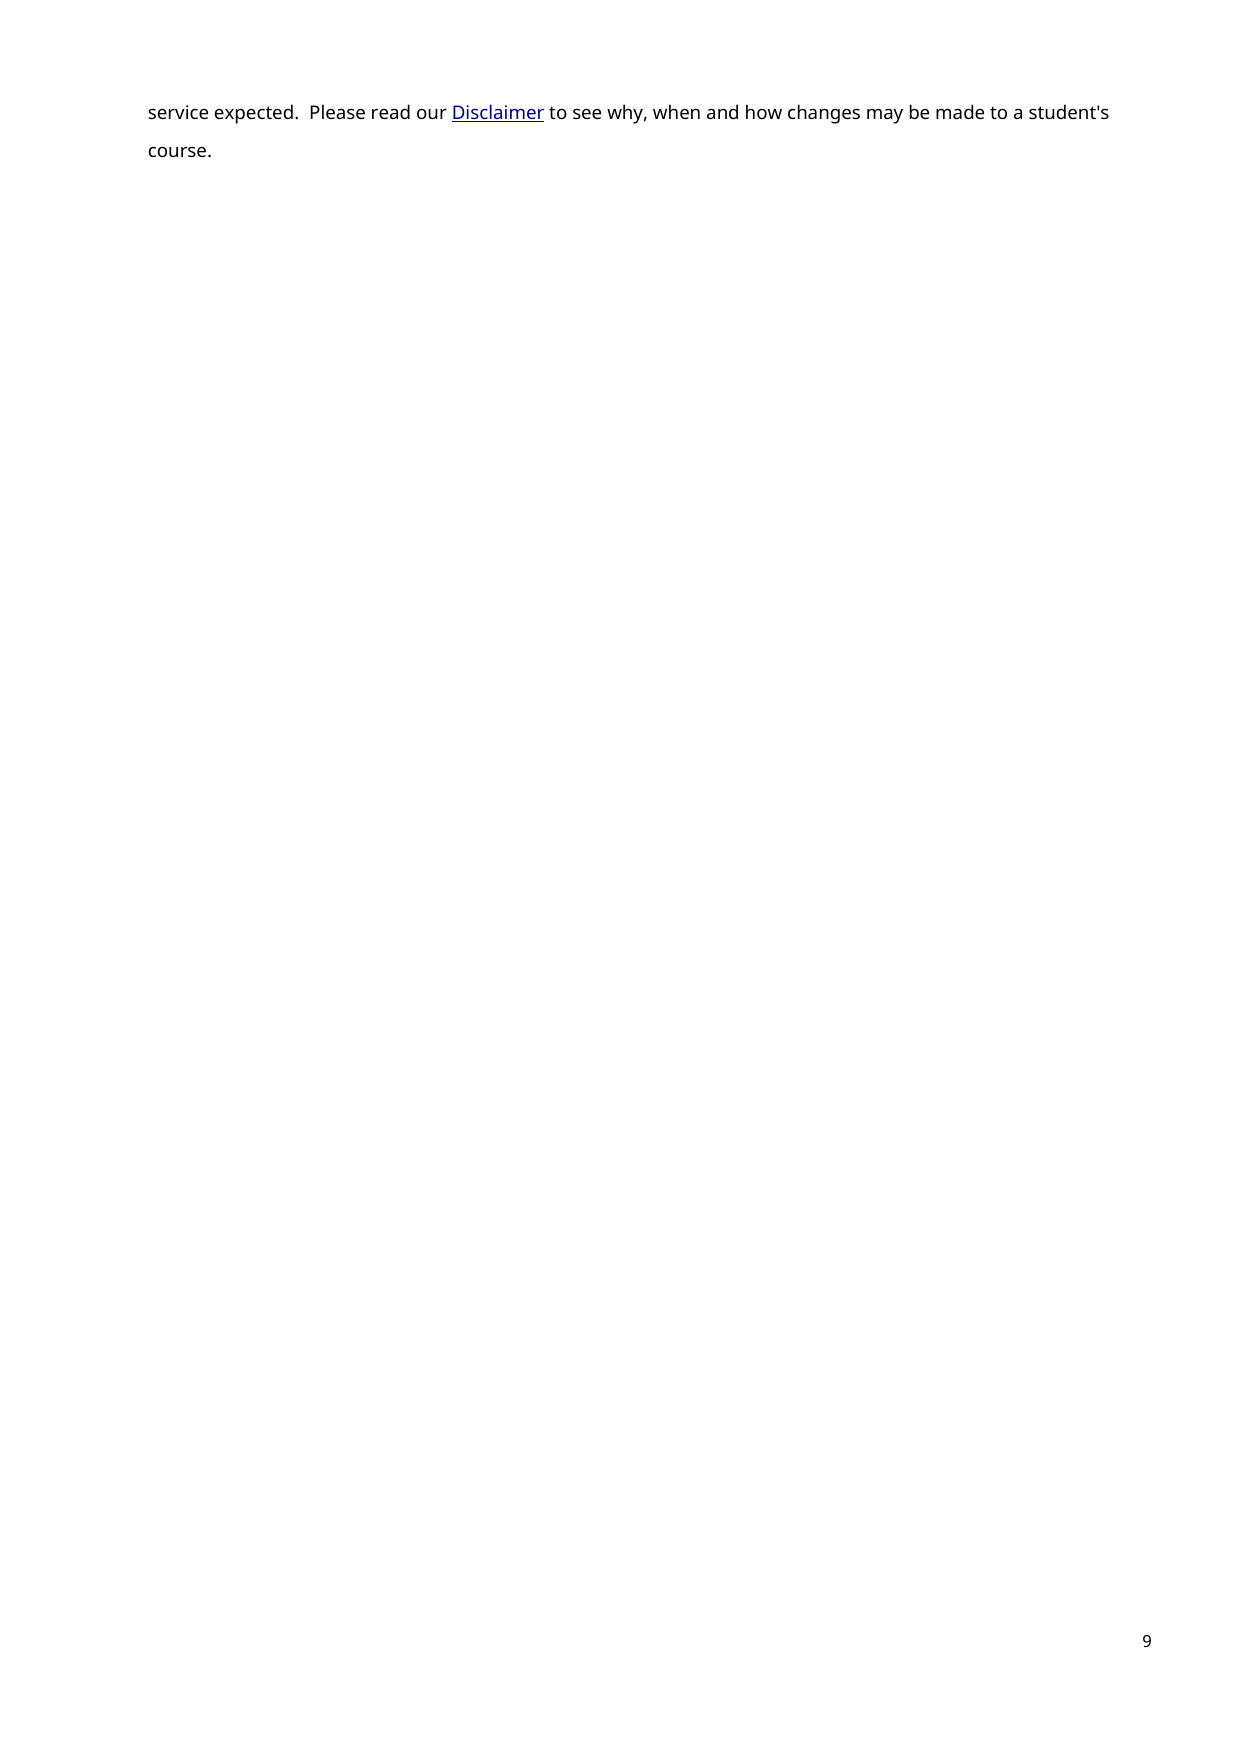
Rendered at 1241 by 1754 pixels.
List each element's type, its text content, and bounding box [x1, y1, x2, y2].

text service expected. Please read our Disclaimer to see why, when and how changes may be made to a student's course. [148, 99, 1152, 163]
